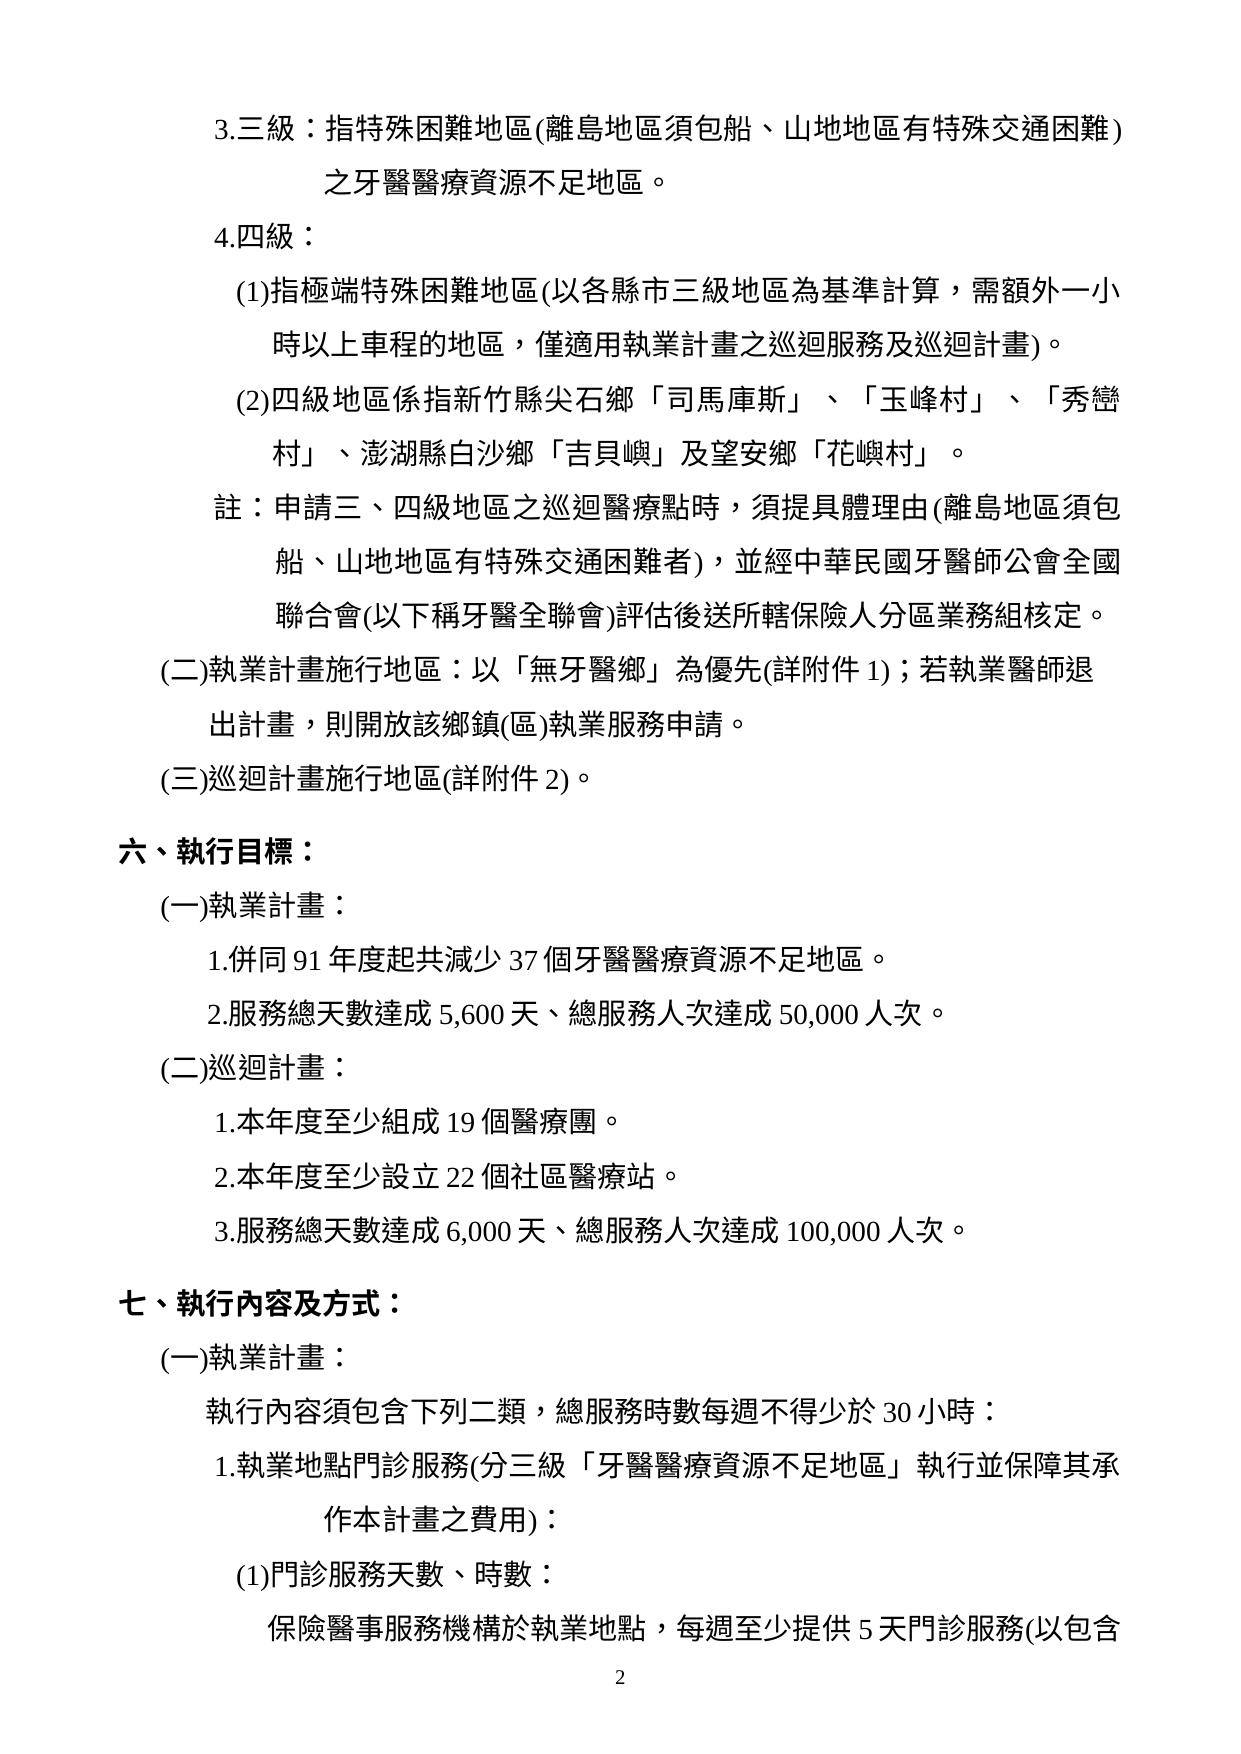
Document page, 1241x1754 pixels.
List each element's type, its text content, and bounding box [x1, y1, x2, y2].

text (三)巡迴計畫施行地區(詳附件2)。 [160, 746, 1122, 800]
text 3.三級：指特殊困難地區(離島地區須包船、山地地區有特殊交通困難)之牙醫醫療資源不足地區。 [214, 96, 1122, 204]
text 3.服務總天數達成6,000天、總服務人次達成100,000人次。 [214, 1198, 1122, 1252]
text (二)執業計畫施行地區：以「無牙醫鄉」為優先(詳附件1)；若執業醫師退出計畫，則開放該鄉鎮(區)執業服務申請。 [160, 637, 1122, 746]
text (一)執業計畫： [160, 873, 1122, 927]
text (一)執業計畫： [160, 1325, 1122, 1379]
text 2.服務總天數達成5,600天、總服務人次達成50,000人次。 [207, 981, 1122, 1035]
text 六、執行目標： [118, 819, 1122, 873]
text 執行內容須包含下列二類，總服務時數每週不得少於30小時： [206, 1379, 1122, 1433]
text 2.本年度至少設立22個社區醫療站。 [214, 1144, 1122, 1198]
text 保險醫事服務機構於執業地點，每週至少提供5天門診服務(以包含 [266, 1596, 1122, 1650]
text 1.併同91年度起共減少37個牙醫醫療資源不足地區。 [207, 927, 1122, 981]
text (2)四級地區係指新竹縣尖石鄉「司馬庫斯」、「玉峰村」、「秀巒村」、澎湖縣白沙鄉「吉貝嶼」及望安鄉「花嶼村」。 [236, 367, 1122, 475]
text 註：申請三、四級地區之巡迴醫療點時，須提具體理由(離島地區須包船、山地地區有特殊交通困難者)，並經中華民國牙醫師公會全國聯合會(以下稱牙醫全聯會)評估後送所轄保險人分區業務組核定。 [214, 475, 1122, 637]
text 1.執業地點門診服務(分三級「牙醫醫療資源不足地區」執行並保障其承作本計畫之費用)： [214, 1433, 1122, 1542]
text (1)門診服務天數、時數： [236, 1542, 1122, 1596]
text 1.本年度至少組成19個醫療團。 [214, 1089, 1122, 1144]
text 七、執行內容及方式： [118, 1271, 1122, 1325]
text 4.四級： [214, 204, 1122, 258]
text (1)指極端特殊困難地區(以各縣市三級地區為基準計算，需額外一小時以上車程的地區，僅適用執業計畫之巡迴服務及巡迴計畫)。 [236, 258, 1122, 367]
text (二)巡迴計畫： [160, 1035, 1122, 1089]
